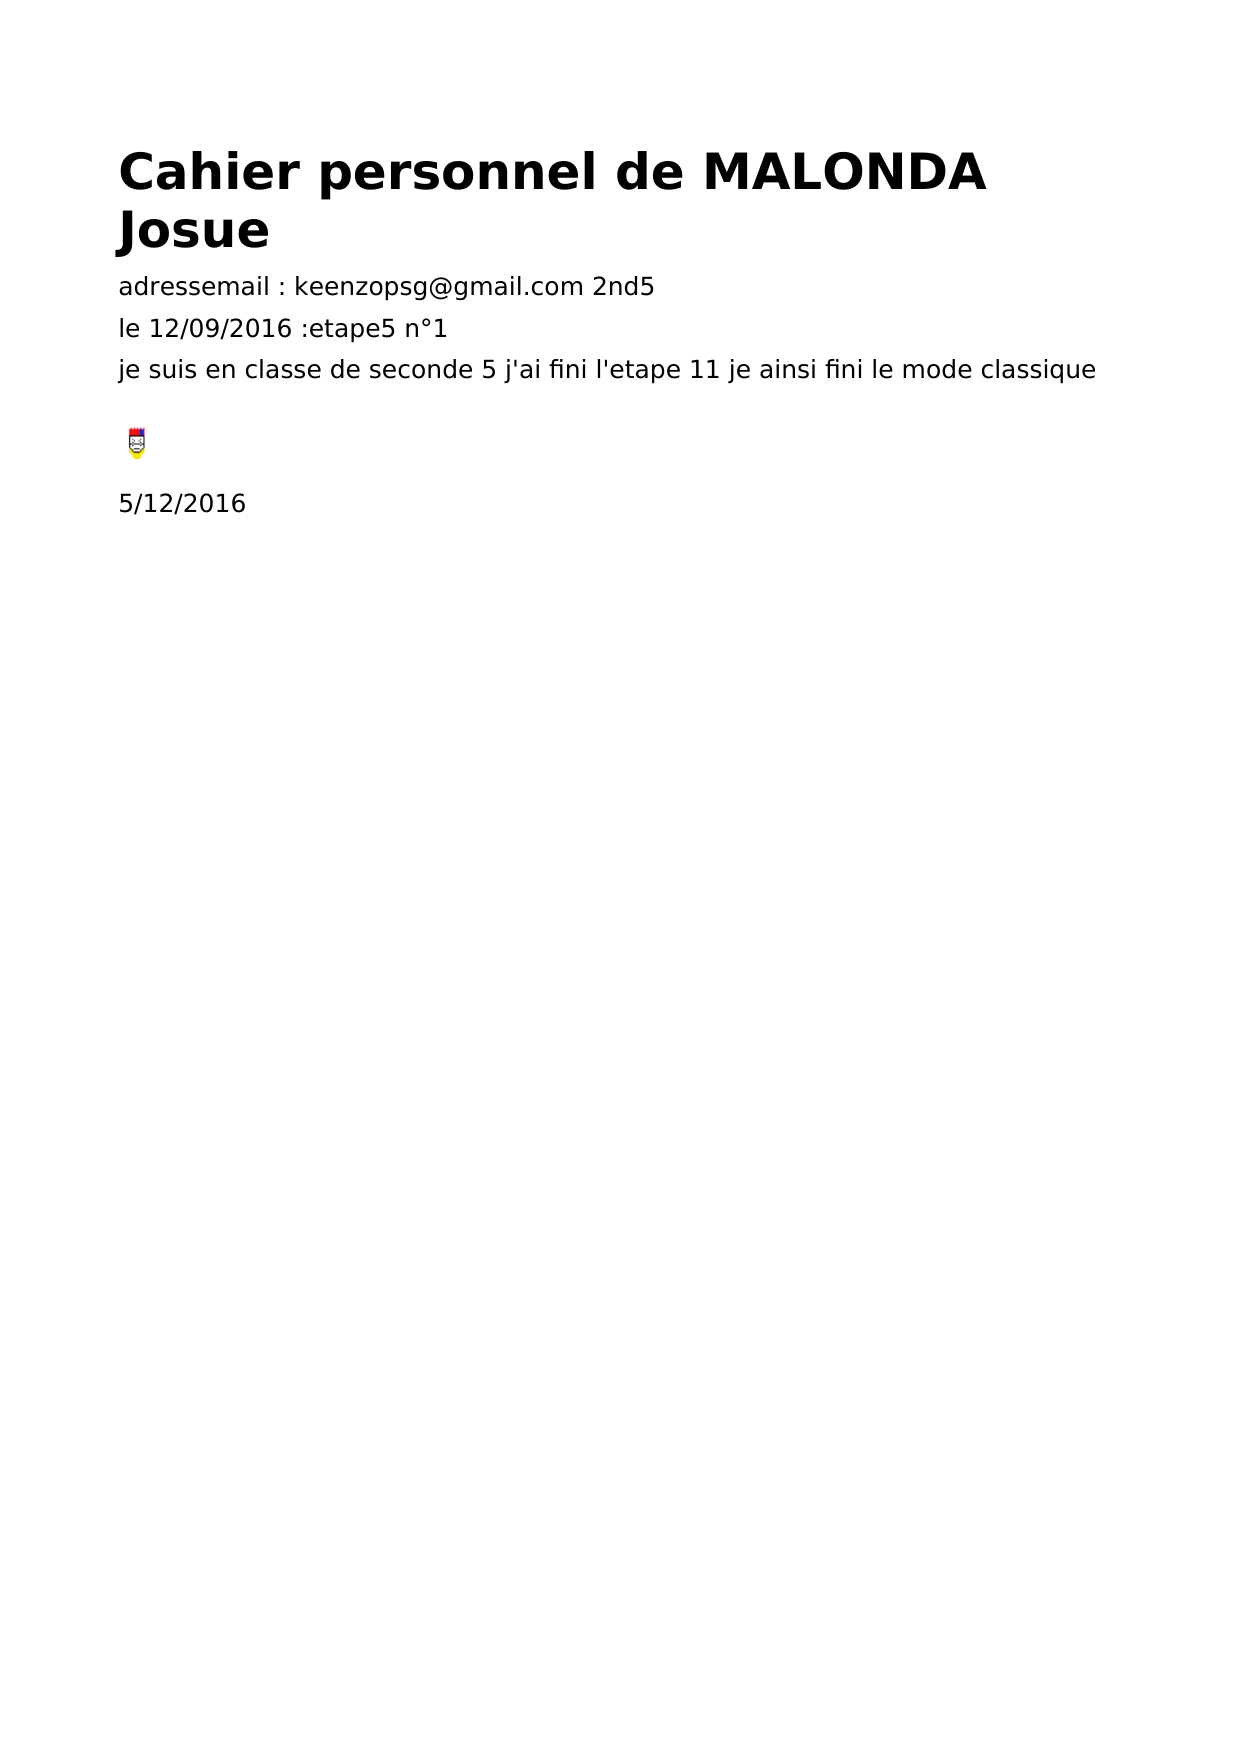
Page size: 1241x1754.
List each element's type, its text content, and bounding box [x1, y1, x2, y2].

picture [118, 426, 169, 477]
text 5/12/2016 [118, 489, 1122, 518]
text adressemail : keenzopsg@gmail.com 2nd5 [118, 272, 1122, 301]
text je suis en classe de seconde 5 j'ai fini l'etape 11 je ainsi fini le mode classique [118, 355, 1122, 414]
text le 12/09/2016 :etape5 n°1 [118, 314, 1122, 343]
subtitle Cahier personnel de MALONDA Josue [118, 143, 1122, 259]
